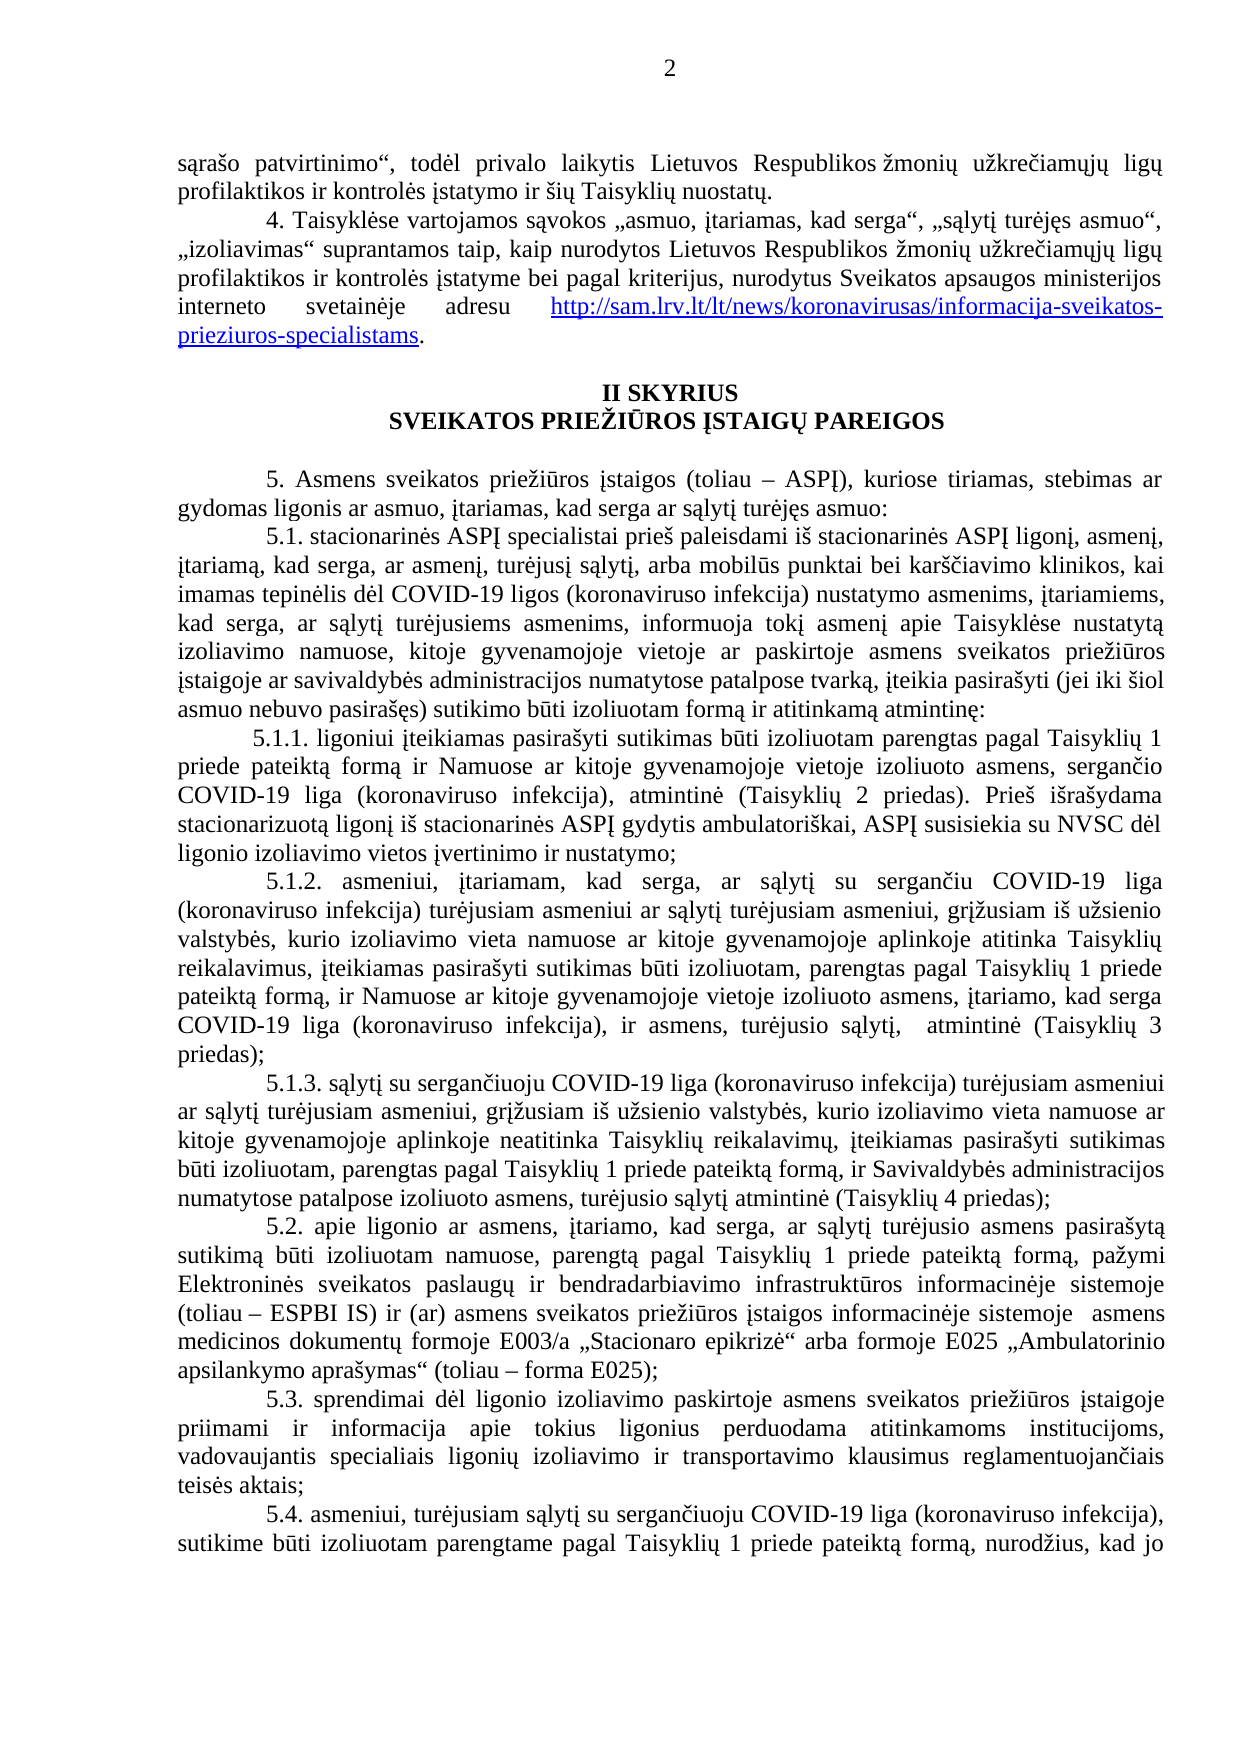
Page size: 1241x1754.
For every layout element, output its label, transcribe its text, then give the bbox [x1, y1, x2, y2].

text 5.4. asmeniui, turėjusiam sąlytį su sergančiuoju COVID-19 liga (koronaviruso infekcija), sutikime būti izoliuotam parengtame pagal Taisyklių 1 priede pateiktą formą, nurodžius, kad jo [177, 1499, 1165, 1556]
text 5.1.3. sąlytį su sergančiuoju COVID-19 liga (koronaviruso infekcija) turėjusiam asmeniui ar sąlytį turėjusiam asmeniui, grįžusiam iš užsienio valstybės, kurio izoliavimo vieta namuose ar kitoje gyvenamojoje aplinkoje neatitinka Taisyklių reikalavimų, įteikiamas pasirašyti sutikimas būti izoliuotam, parengtas pagal Taisyklių 1 priede pateiktą formą, ir Savivaldybės administracijos numatytose patalpose izoliuoto asmens, turėjusio sąlytį atmintinė (Taisyklių 4 priedas); [177, 1068, 1165, 1211]
text II skyrius [177, 378, 1163, 406]
text sąrašo patvirtinimo“, todėl privalo laikytis Lietuvos Respublikos žmonių užkrečiamųjų ligų profilaktikos ir kontrolės įstatymo ir šių Taisyklių nuostatų. [177, 148, 1163, 205]
text 5.1.1. ligoniui įteikiamas pasirašyti sutikimas būti izoliuotam parengtas pagal Taisyklių 1 priede pateiktą formą ir Namuose ar kitoje gyvenamojoje vietoje izoliuoto asmens, sergančio COVID-19 liga (koronaviruso infekcija), atmintinė (Taisyklių 2 priedas). Prieš išrašydama stacionarizuotą ligonį iš stacionarinės ASPĮ gydytis ambulatoriškai, ASPĮ susisiekia su NVSC dėl ligonio izoliavimo vietos įvertinimo ir nustatymo; [177, 723, 1163, 866]
text 5.3. sprendimai dėl ligonio izoliavimo paskirtoje asmens sveikatos priežiūros įstaigoje priimami ir informacija apie tokius ligonius perduodama atitinkamoms institucijoms, vadovaujantis specialiais ligonių izoliavimo ir transportavimo klausimus reglamentuojančiais teisės aktais; [177, 1384, 1165, 1499]
text 5. Asmens sveikatos priežiūros įstaigos (toliau – ASPĮ), kuriose tiriamas, stebimas ar gydomas ligonis ar asmuo, įtariamas, kad serga ar sąlytį turėjęs asmuo: [177, 464, 1163, 521]
text 5.2. apie ligonio ar asmens, įtariamo, kad serga, ar sąlytį turėjusio asmens pasirašytą sutikimą būti izoliuotam namuose, parengtą pagal Taisyklių 1 priede pateiktą formą, pažymi Elektroninės sveikatos paslaugų ir bendradarbiavimo infrastruktūros informacinėje sistemoje (toliau – ESPBI IS) ir (ar) asmens sveikatos priežiūros įstaigos informacinėje sistemoje asmens medicinos dokumentų formoje E003/a „Stacionaro epikrizė“ arba formoje E025 „Ambulatorinio apsilankymo aprašymas“ (toliau – forma E025); [177, 1211, 1165, 1384]
text 5.1.2. asmeniui, įtariamam, kad serga, ar sąlytį su sergančiu COVID-19 liga (koronaviruso infekcija) turėjusiam asmeniui ar sąlytį turėjusiam asmeniui, grįžusiam iš užsienio valstybės, kurio izoliavimo vieta namuose ar kitoje gyvenamojoje aplinkoje atitinka Taisyklių reikalavimus, įteikiamas pasirašyti sutikimas būti izoliuotam, parengtas pagal Taisyklių 1 priede pateiktą formą, ir Namuose ar kitoje gyvenamojoje vietoje izoliuoto asmens, įtariamo, kad serga COVID-19 liga (koronaviruso infekcija), ir asmens, turėjusio sąlytį, atmintinė (Taisyklių 3 priedas); [177, 866, 1163, 1068]
text 4. Taisyklėse vartojamos sąvokos „asmuo, įtariamas, kad serga“, „sąlytį turėjęs asmuo“, „izoliavimas“ suprantamos taip, kaip nurodytos Lietuvos Respublikos žmonių užkrečiamųjų ligų profilaktikos ir kontrolės įstatyme bei pagal kriterijus, nurodytus Sveikatos apsaugos ministerijos interneto svetainėje adresu http://sam.lrv.lt/lt/news/koronavirusas/informacija-sveikatos-prieziuros-specialistams. [177, 205, 1163, 349]
text Sveikatos priežiūros įstaigų pareigos [177, 406, 1163, 435]
text 5.1. stacionarinės ASPĮ specialistai prieš paleisdami iš stacionarinės ASPĮ ligonį, asmenį, įtariamą, kad serga, ar asmenį, turėjusį sąlytį, arba mobilūs punktai bei karščiavimo klinikos, kai imamas tepinėlis dėl COVID-19 ligos (koronaviruso infekcija) nustatymo asmenims, įtariamiems, kad serga, ar sąlytį turėjusiems asmenims, informuoja tokį asmenį apie Taisyklėse nustatytą izoliavimo namuose, kitoje gyvenamojoje vietoje ar paskirtoje asmens sveikatos priežiūros įstaigoje ar savivaldybės administracijos numatytose patalpose tvarką, įteikia pasirašyti (jei iki šiol asmuo nebuvo pasirašęs) sutikimo būti izoliuotam formą ir atitinkamą atmintinę: [177, 521, 1165, 723]
